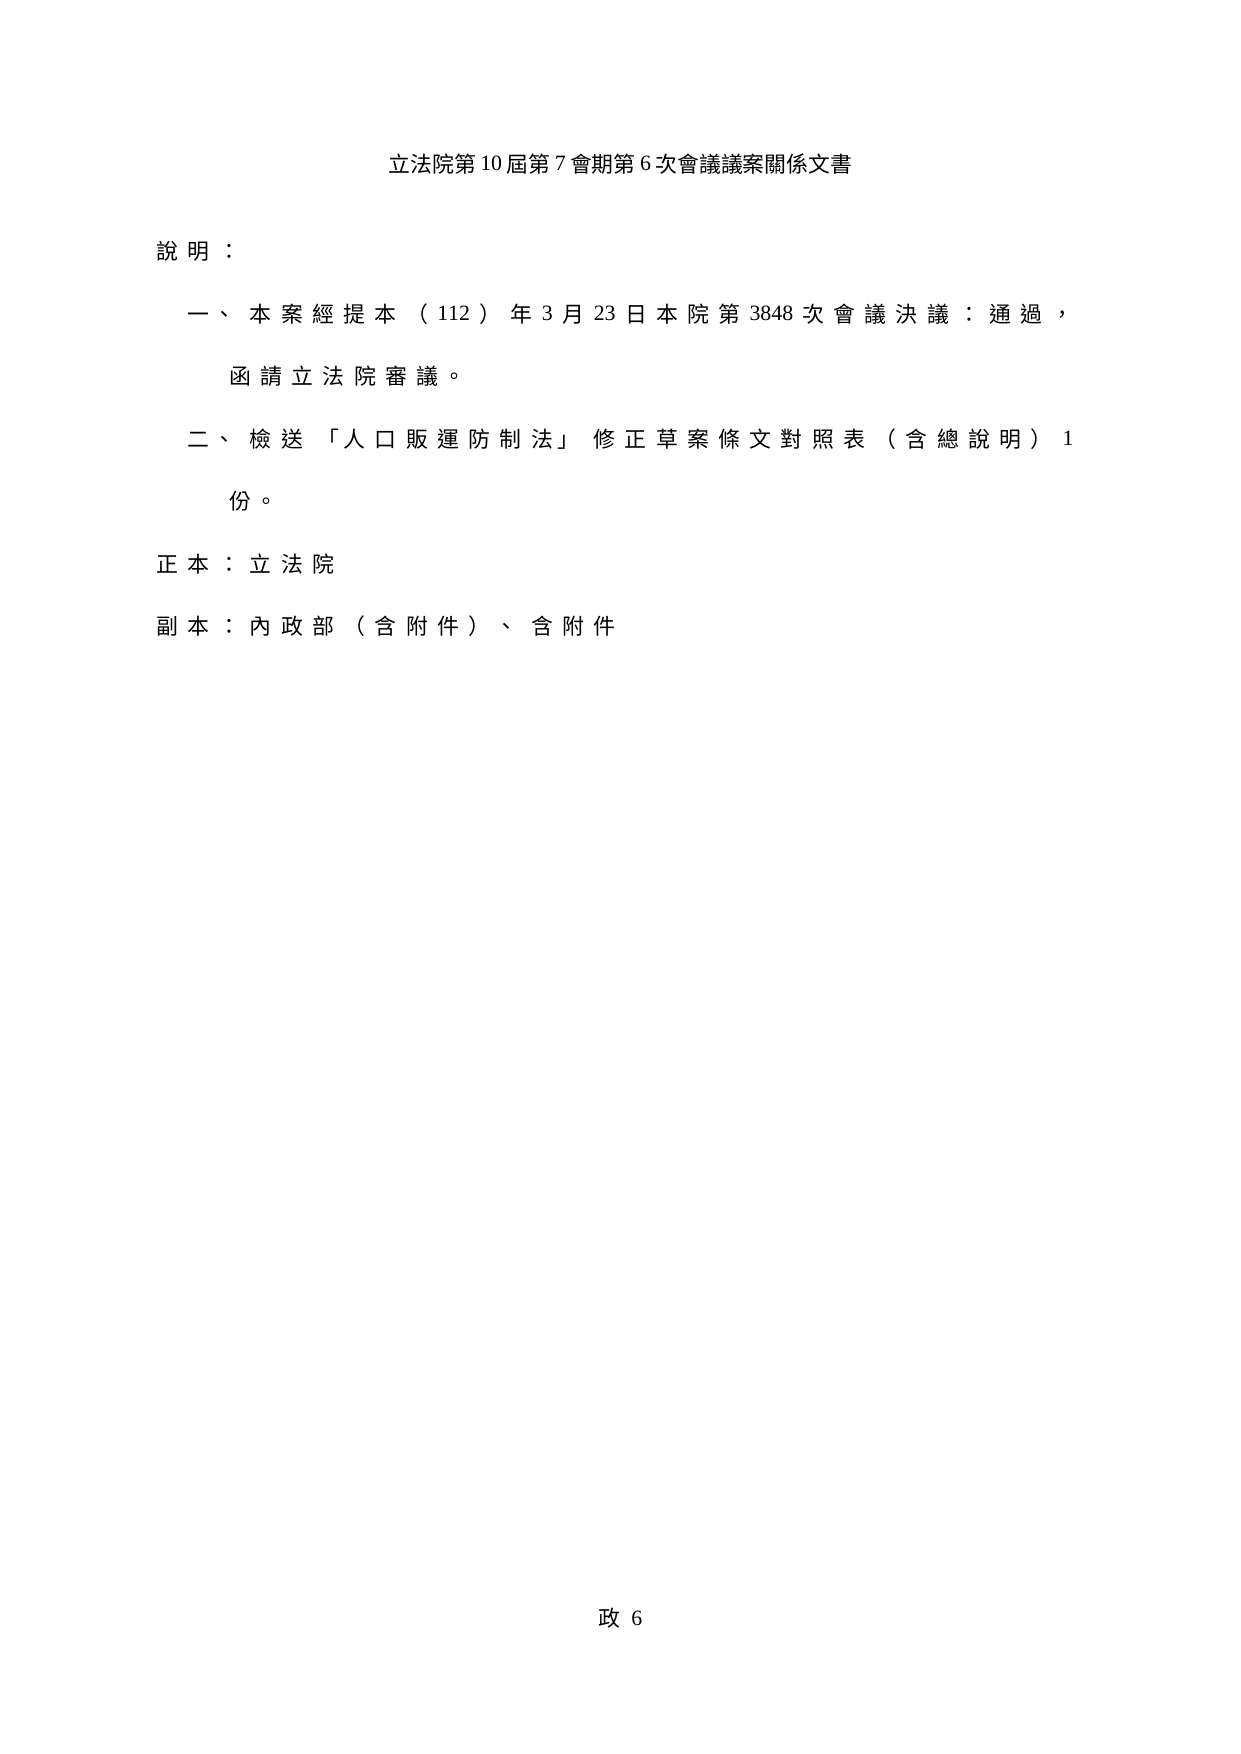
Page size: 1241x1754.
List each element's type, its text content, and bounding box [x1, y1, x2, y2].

text 二、檢送「人口販運防制法」修正草案條文對照表（含總說明）1份。 [173, 406, 1089, 531]
text 說明： [151, 219, 1089, 281]
text 副本：內政部（含附件）、含附件 [151, 594, 1089, 656]
text 一、本案經提本（112）年3月23日本院第3848次會議決議：通過，函請立法院審議。 [173, 281, 1089, 406]
text 正本：立法院 [151, 531, 1089, 594]
